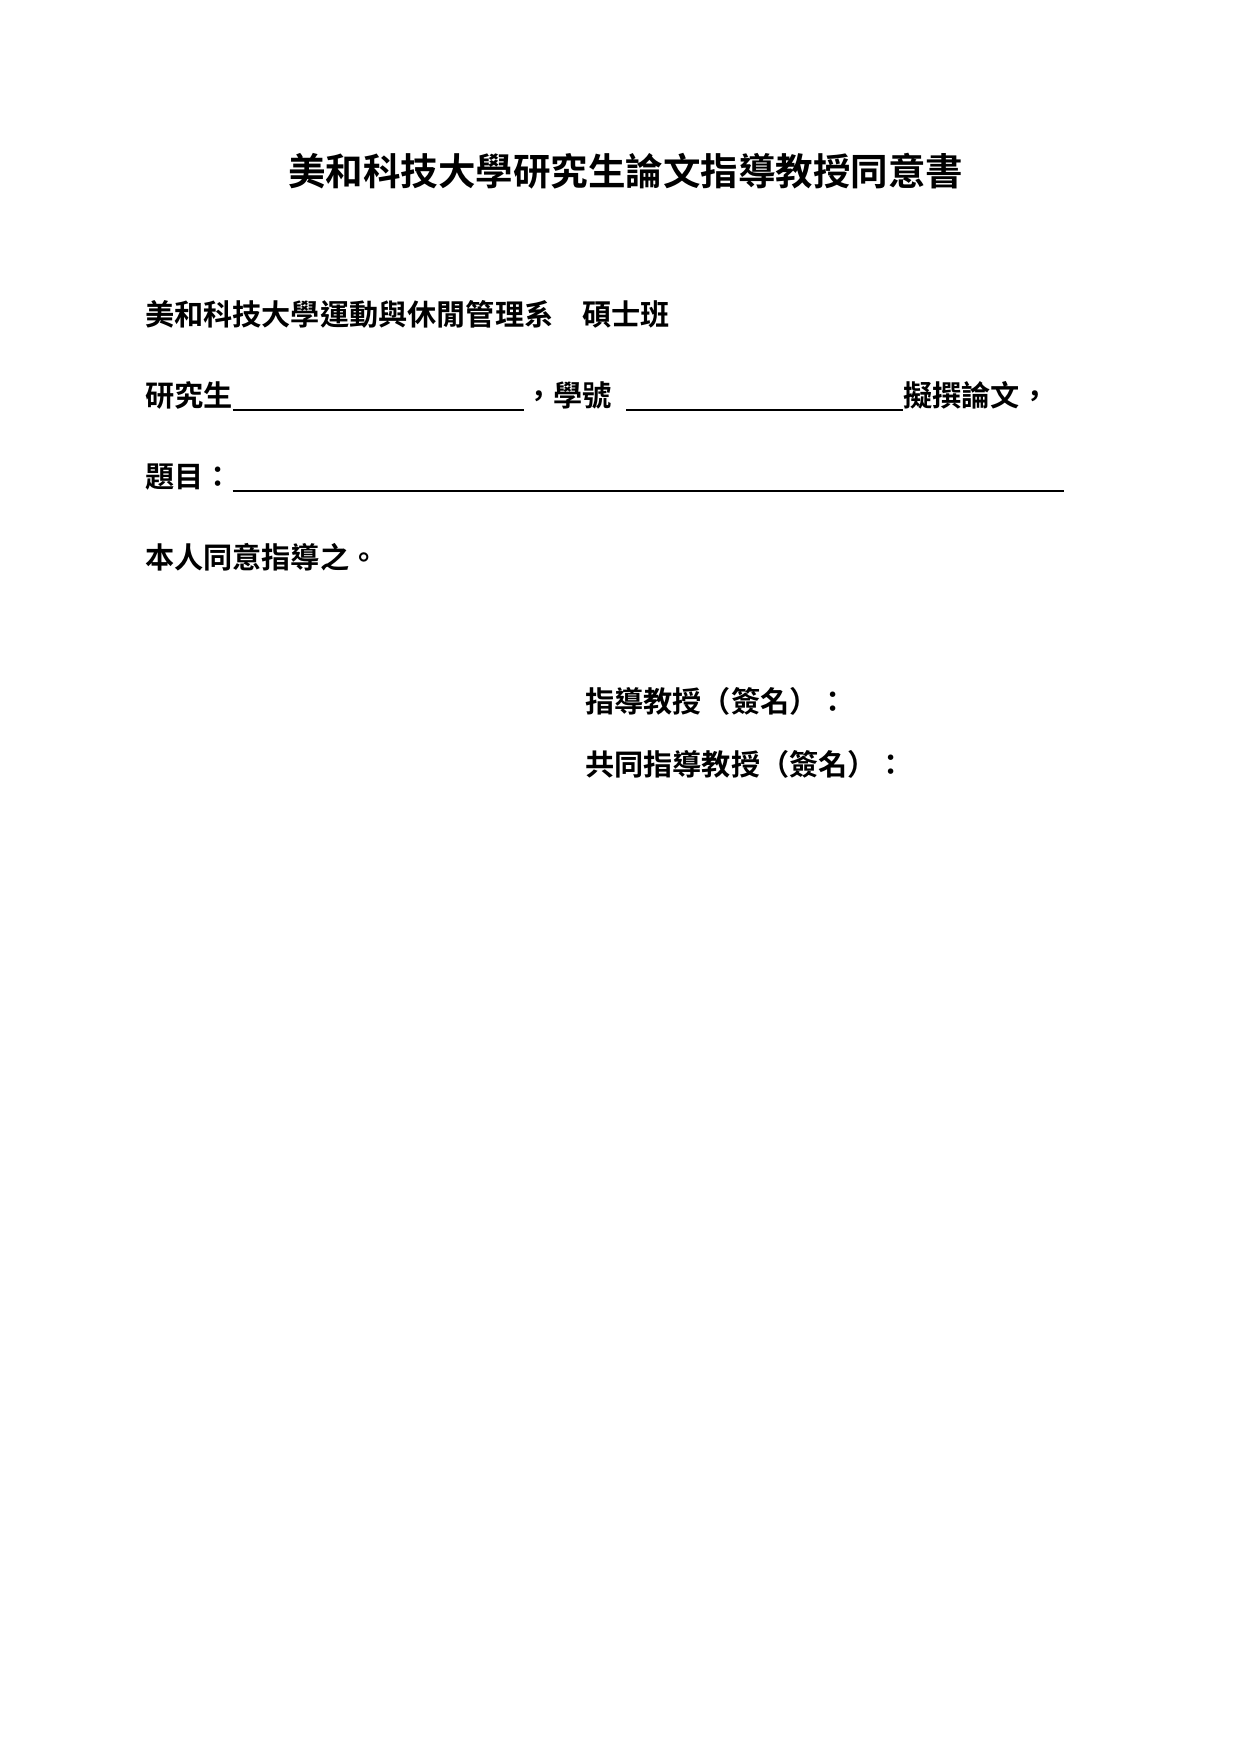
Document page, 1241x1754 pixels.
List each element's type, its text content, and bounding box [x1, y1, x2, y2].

text 美和科技大學研究生論文指導教授同意書 [89, 127, 1162, 189]
text 題目： [89, 433, 1197, 496]
text 本人同意指導之。 [89, 514, 1197, 577]
text 美和科技大學運動與休閒管理系 碩士班 [89, 271, 1197, 333]
text 共同指導教授（簽名）： [89, 721, 1162, 783]
text 指導教授（簽名）： [89, 658, 1162, 721]
text 研究生 ，學號 擬撰論文， [89, 352, 1197, 414]
